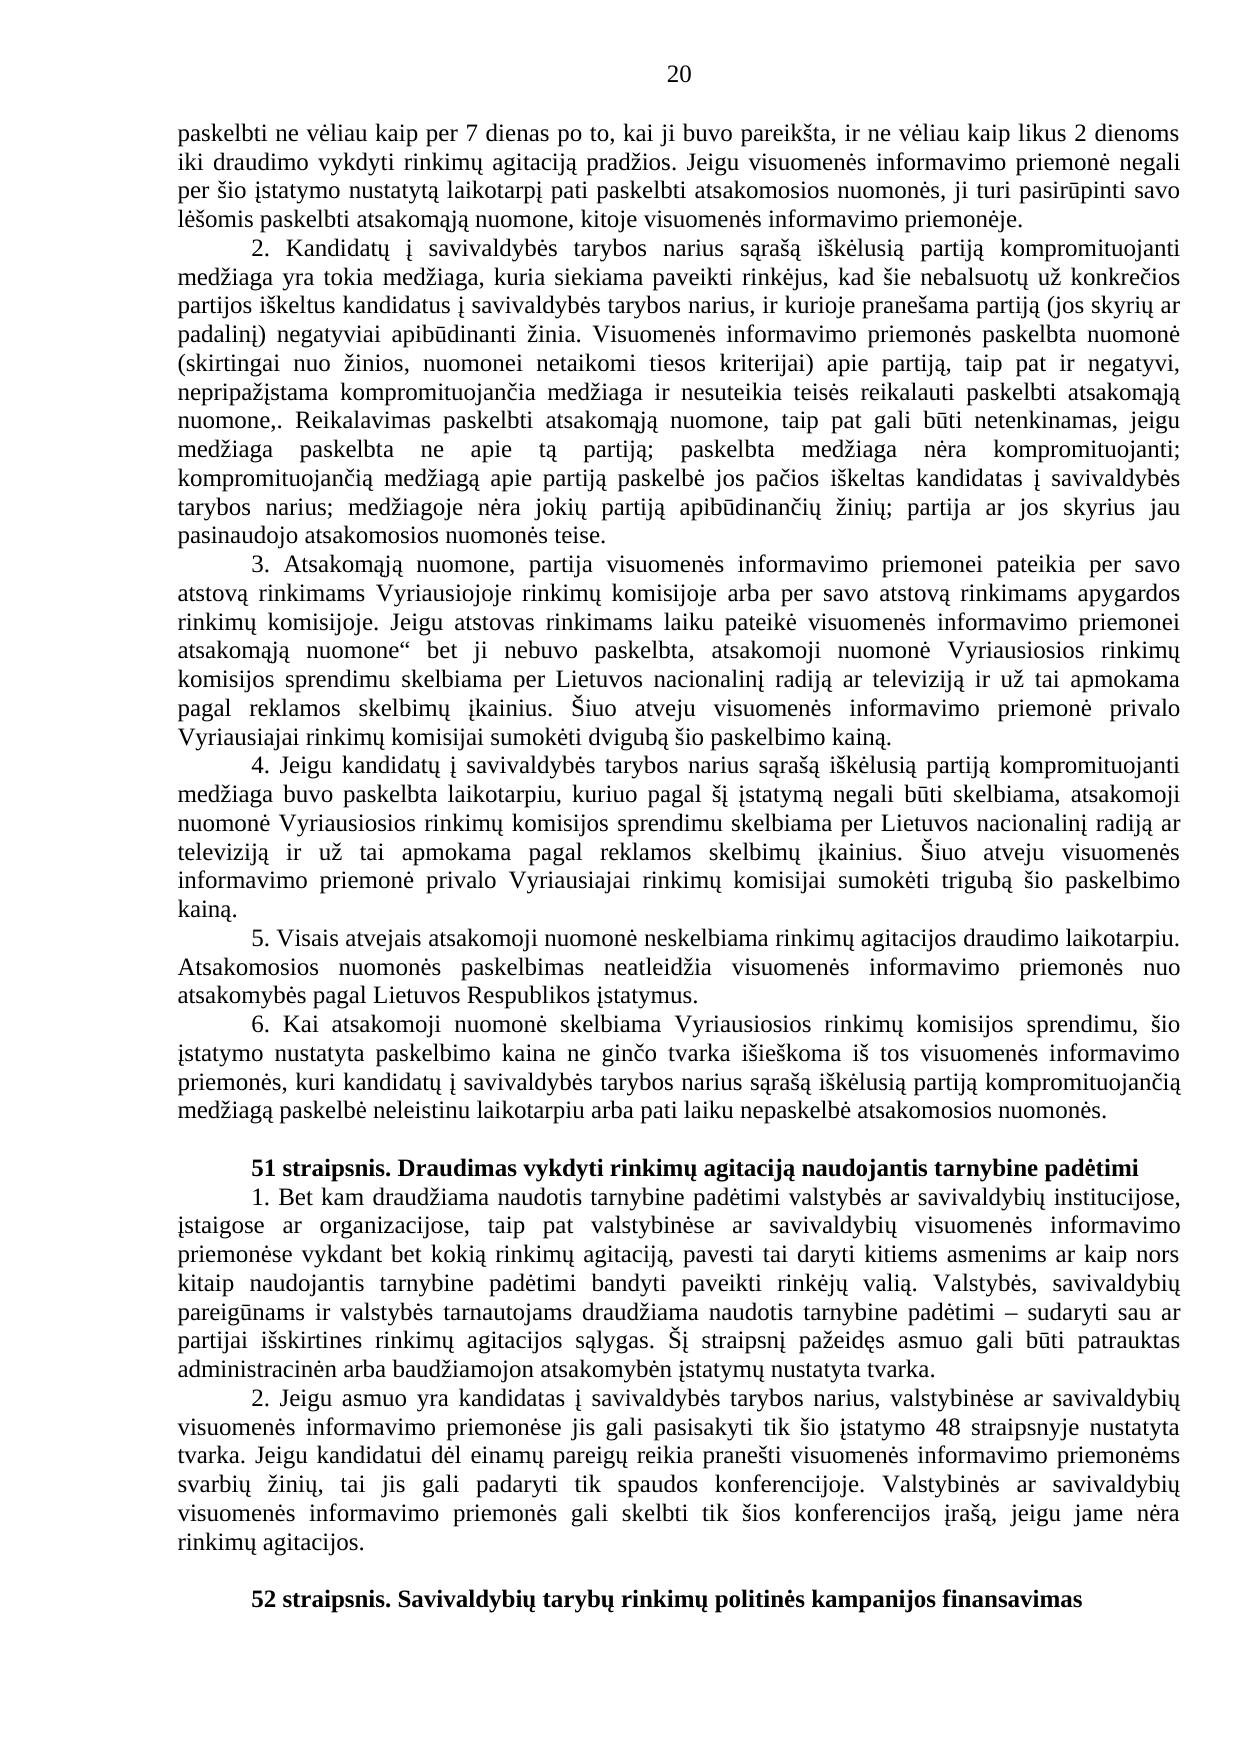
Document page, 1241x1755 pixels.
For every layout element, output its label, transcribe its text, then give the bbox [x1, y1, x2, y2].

text 5. Visais atvejais atsakomoji nuomonė neskelbiama rinkimų agitacijos draudimo laikotarpiu. Atsakomosios nuomonės paskelbimas neatleidžia visuomenės informavimo priemonės nuo atsakomybės pagal Lietuvos Respublikos įstatymus. [177, 923, 1181, 1009]
text 1. Bet kam draudžiama naudotis tarnybine padėtimi valstybės ar savivaldybių institucijose, įstaigose ar organizacijose, taip pat valstybinėse ar savivaldybių visuomenės informavimo priemonėse vykdant bet kokią rinkimų agitaciją, pavesti tai daryti kitiems asmenims ar kaip nors kitaip naudojantis tarnybine padėtimi bandyti paveikti rinkėjų valią. Valstybės, savivaldybių pareigūnams ir valstybės tarnautojams draudžiama naudotis tarnybine padėtimi – sudaryti sau ar partijai išskirtines rinkimų agitacijos sąlygas. Šį straipsnį pažeidęs asmuo gali būti patrauktas administracinėn arba baudžiamojon atsakomybėn įstatymų nustatyta tvarka. [177, 1182, 1181, 1383]
text 2. Kandidatų į savivaldybės tarybos narius sąrašą iškėlusią partiją kompromituojanti medžiaga yra tokia medžiaga, kuria siekiama paveikti rinkėjus, kad šie nebalsuotų už konkrečios partijos iškeltus kandidatus į savivaldybės tarybos narius, ir kurioje pranešama partiją (jos skyrių ar padalinį) negatyviai apibūdinanti žinia. Visuomenės informavimo priemonės paskelbta nuomonė (skirtingai nuo žinios, nuomonei netaikomi tiesos kriterijai) apie partiją, taip pat ir negatyvi, nepripažįstama kompromituojančia medžiaga ir nesuteikia teisės reikalauti paskelbti atsakomąją nuomone,. Reikalavimas paskelbti atsakomąją nuomone, taip pat gali būti netenkinamas, jeigu medžiaga paskelbta ne apie tą partiją; paskelbta medžiaga nėra kompromituojanti; kompromituojančią medžiagą apie partiją paskelbė jos pačios iškeltas kandidatas į savivaldybės tarybos narius; medžiagoje nėra jokių partiją apibūdinančių žinių; partija ar jos skyrius jau pasinaudojo atsakomosios nuomonės teise. [177, 233, 1181, 549]
text 3. Atsakomąją nuomone, partija visuomenės informavimo priemonei pateikia per savo atstovą rinkimams Vyriausiojoje rinkimų komisijoje arba per savo atstovą rinkimams apygardos rinkimų komisijoje. Jeigu atstovas rinkimams laiku pateikė visuomenės informavimo priemonei atsakomąją nuomone“ bet ji nebuvo paskelbta, atsakomoji nuomonė Vyriausiosios rinkimų komisijos sprendimu skelbiama per Lietuvos nacionalinį radiją ar televiziją ir už tai apmokama pagal reklamos skelbimų įkainius. Šiuo atveju visuomenės informavimo priemonė privalo Vyriausiajai rinkimų komisijai sumokėti dvigubą šio paskelbimo kainą. [177, 549, 1181, 751]
text 4. Jeigu kandidatų į savivaldybės tarybos narius sąrašą iškėlusią partiją kompromituojanti medžiaga buvo paskelbta laikotarpiu, kuriuo pagal šį įstatymą negali būti skelbiama, atsakomoji nuomonė Vyriausiosios rinkimų komisijos sprendimu skelbiama per Lietuvos nacionalinį radiją ar televiziją ir už tai apmokama pagal reklamos skelbimų įkainius. Šiuo atveju visuomenės informavimo priemonė privalo Vyriausiajai rinkimų komisijai sumokėti trigubą šio paskelbimo kainą. [177, 751, 1181, 923]
text 6. Kai atsakomoji nuomonė skelbiama Vyriausiosios rinkimų komisijos sprendimu, šio įstatymo nustatyta paskelbimo kaina ne ginčo tvarka išieškoma iš tos visuomenės informavimo priemonės, kuri kandidatų į savivaldybės tarybos narius sąrašą iškėlusią partiją kompromituojančią medžiagą paskelbė neleistinu laikotarpiu arba pati laiku nepaskelbė atsakomosios nuomonės. [177, 1009, 1181, 1124]
text 2. Jeigu asmuo yra kandidatas į savivaldybės tarybos narius, valstybinėse ar savivaldybių visuomenės informavimo priemonėse jis gali pasisakyti tik šio įstatymo 48 straipsnyje nustatyta tvarka. Jeigu kandidatui dėl einamų pareigų reikia pranešti visuomenės informavimo priemonėms svarbių žinių, tai jis gali padaryti tik spaudos konferencijoje. Valstybinės ar savivaldybių visuomenės informavimo priemonės gali skelbti tik šios konferencijos įrašą, jeigu jame nėra rinkimų agitacijos. [177, 1383, 1181, 1556]
text paskelbti ne vėliau kaip per 7 dienas po to, kai ji buvo pareikšta, ir ne vėliau kaip likus 2 dienoms iki draudimo vykdyti rinkimų agitaciją pradžios. Jeigu visuomenės informavimo priemonė negali per šio įstatymo nustatytą laikotarpį pati paskelbti atsakomosios nuomonės, ji turi pasirūpinti savo lėšomis paskelbti atsakomąją nuomone, kitoje visuomenės informavimo priemonėje. [177, 118, 1181, 233]
text 52 straipsnis. Savivaldybių tarybų rinkimų politinės kampanijos finansavimas [177, 1584, 1181, 1613]
text 51 straipsnis. Draudimas vykdyti rinkimų agitaciją naudojantis tarnybine padėtimi [251, 1153, 1181, 1182]
